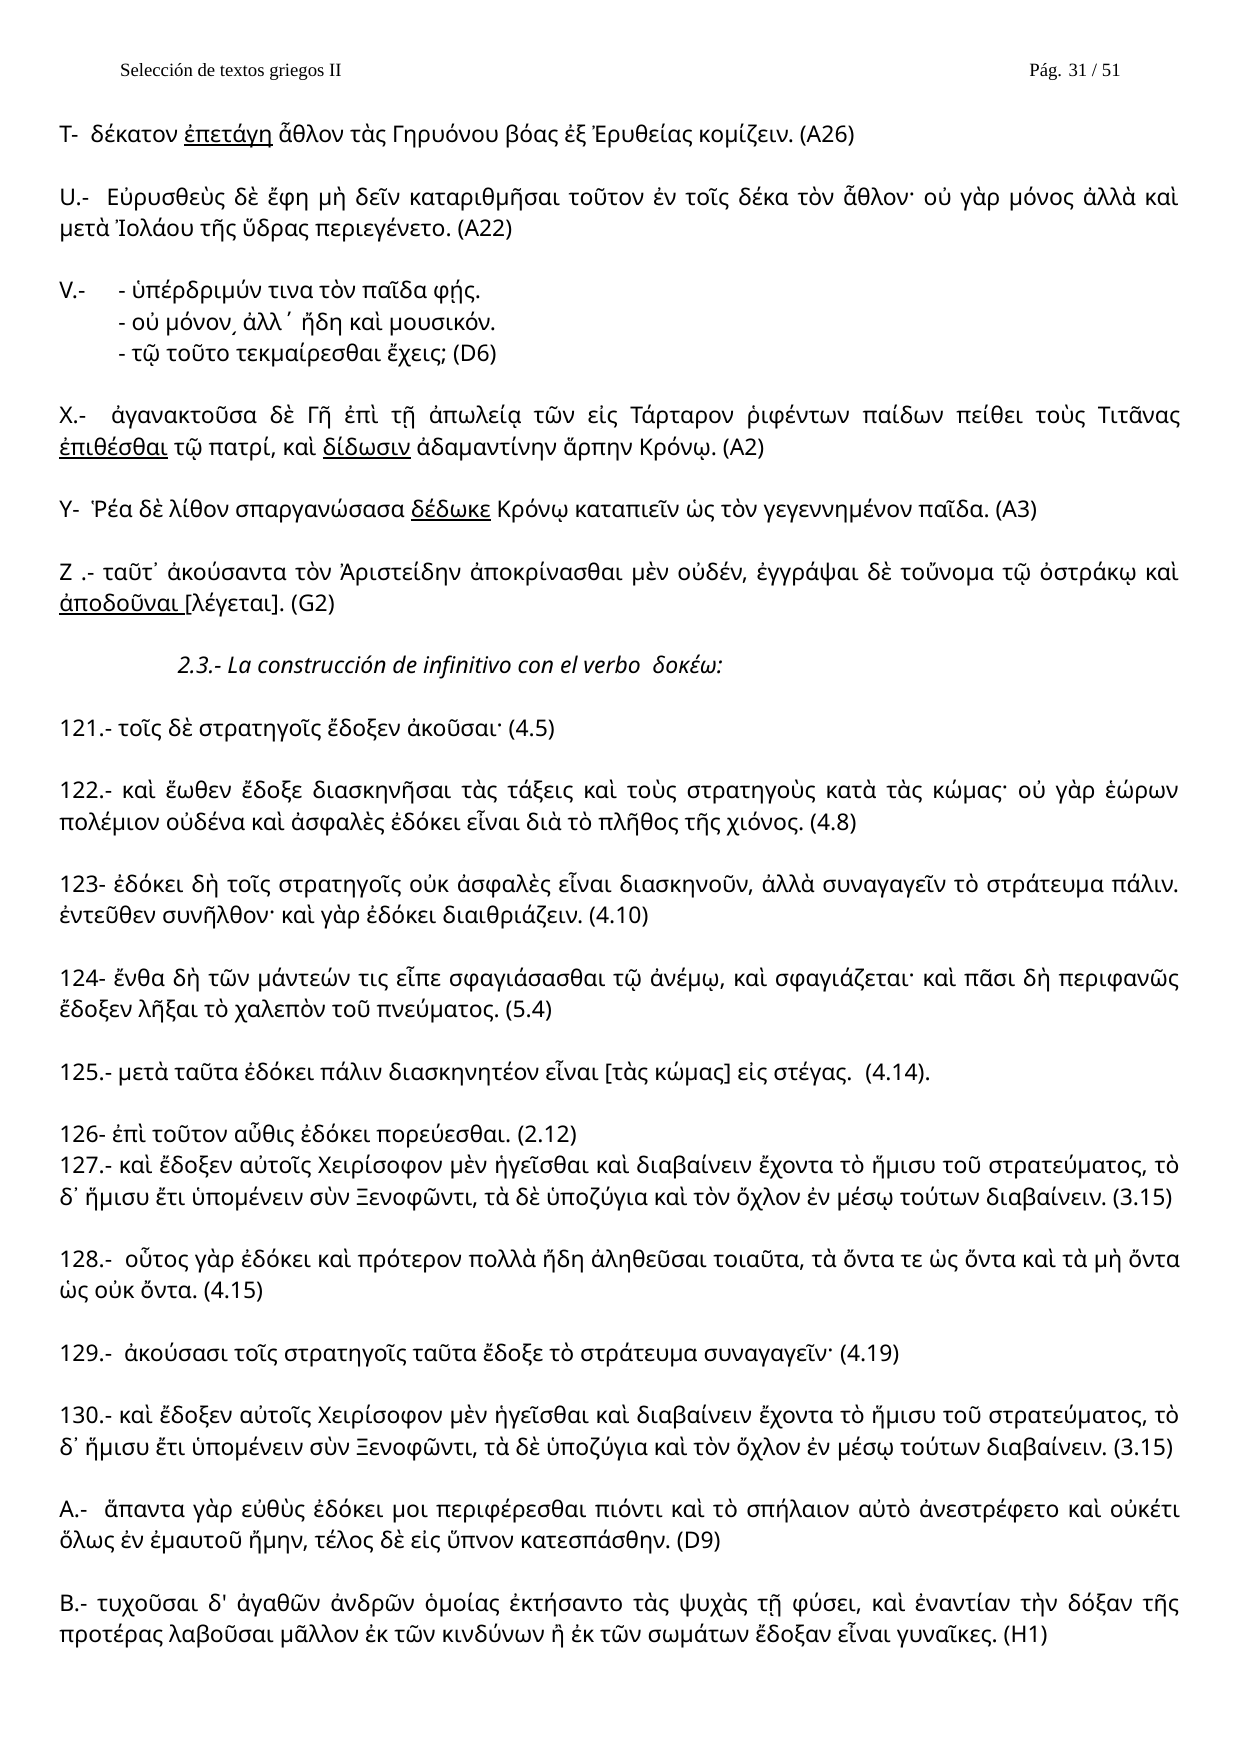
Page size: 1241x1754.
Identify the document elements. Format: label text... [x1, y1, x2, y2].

text 121.- τοῖς δὲ στρατηγοῖς ἔδοξεν ἀκοῦσαι· (4.5) [59, 712, 1181, 743]
text Y- Ῥέα δὲ λίθον σπαργανώσασα δέδωκε Κρόνῳ καταπιεῖν ὡς τὸν γεγεννημένον παῖδα. (A3) [59, 493, 1181, 524]
text 123- ἐδόκει δὴ τοῖς στρατηγοῖς οὐκ ἀσφαλὲς εἶναι διασκηνοῦν, ἀλλὰ συναγαγεῖν τὸ στράτευμα πάλιν. ἐντεῦθεν συνῆλθον· καὶ γὰρ ἐδόκει διαιθριάζειν. (4.10) [59, 868, 1181, 931]
text 125.- μετὰ ταῦτα ἐδόκει πάλιν διασκηνητέον εἶναι [τὰς κώμας] εἰς στέγας. (4.14). [59, 1056, 1181, 1087]
text A.- ἅπαντα γὰρ εὐθὺς ἐδόκει μοι περιφέρεσθαι πιόντι καὶ τὸ σπήλαιον αὐτὸ ἀνεστρέφετο καὶ οὐκέτι ὅλως ἐν ἐμαυτοῦ ἤμην, τέλος δὲ εἰς ὕπνον κατεσπάσθην. (D9) [59, 1493, 1181, 1556]
text B.- τυχοῦσαι δ' ἀγαθῶν ἀνδρῶν ὁμοίας ἐκτήσαντο τὰς ψυχὰς τῇ φύσει, καὶ ἐναντίαν τὴν δόξαν τῆς προτέρας λαβοῦσαι μᾶλλον ἐκ τῶν κινδύνων ἢ ἐκ τῶν σωμάτων ἔδοξαν εἶναι γυναῖκες. (H1) [59, 1587, 1181, 1649]
text Z .- ταῦτ᾿ ἀκούσαντα τὸν Ἀριστείδην ἀποκρίνασθαι μὲν οὐδέν, ἐγγράψαι δὲ τοὔνομα τῷ ὀστράκῳ καὶ ἀποδοῦναι [λέγεται]. (G2) [59, 556, 1181, 618]
text 122.- καὶ ἕωθεν ἔδοξε διασκηνῆσαι τὰς τάξεις καὶ τοὺς στρατηγοὺς κατὰ τὰς κώμας· οὐ γὰρ ἑώρων πολέμιον οὐδένα καὶ ἀσφαλὲς ἐδόκει εἶναι διὰ τὸ πλῆθος τῆς χιόνος. (4.8) [59, 774, 1181, 837]
text 127.- καὶ ἔδοξεν αὐτοῖς Χειρίσοφον μὲν ἡγεῖσθαι καὶ διαβαίνειν ἔχοντα τὸ ἥμισυ τοῦ στρατεύματος, τὸ δ᾽ ἥμισυ ἔτι ὑπομένειν σὺν Ξενοφῶντι, τὰ δὲ ὑποζύγια καὶ τὸν ὄχλον ἐν μέσῳ τούτων διαβαίνειν. (3.15) [59, 1149, 1181, 1212]
text - τῷ τοῦτο τεκμαίρεσθαι ἔχεις; (D6) [59, 337, 1181, 368]
text V.- - ὑπέρδριμύν τινα τὸν παῖδα φῄς. [59, 274, 1181, 306]
text 124- ἔνθα δὴ τῶν μάντεών τις εἶπε σφαγιάσασθαι τῷ ἀνέμῳ, καὶ σφαγιάζεται· καὶ πᾶσι δὴ περιφανῶς ἔδοξεν λῆξαι τὸ χαλεπὸν τοῦ πνεύματος. (5.4) [59, 962, 1181, 1024]
text U.- Εὐρυσθεὺς δὲ ἔφη μὴ δεῖν καταριθμῆσαι τοῦτον ἐν τοῖς δέκα τὸν ἆθλον· οὐ γὰρ μόνος ἀλλὰ καὶ μετὰ Ἰολάου τῆς ὕδρας περιεγένετο. (A22) [59, 181, 1181, 243]
text 128.- οὗτος γὰρ ἐδόκει καὶ πρότερον πολλὰ ἤδη ἀληθεῦσαι τοιαῦτα, τὰ ὄντα τε ὡς ὄντα καὶ τὰ μὴ ὄντα ὡς οὐκ ὄντα. (4.15) [59, 1243, 1181, 1306]
text 129.- ἀκούσασι τοῖς στρατηγοῖς ταῦτα ἔδοξε τὸ στράτευμα συναγαγεῖν· (4.19) [59, 1337, 1181, 1368]
text 130.- καὶ ἔδοξεν αὐτοῖς Χειρίσοφον μὲν ἡγεῖσθαι καὶ διαβαίνειν ἔχοντα τὸ ἥμισυ τοῦ στρατεύματος, τὸ δ᾽ ἥμισυ ἔτι ὑπομένειν σὺν Ξενοφῶντι, τὰ δὲ ὑποζύγια καὶ τὸν ὄχλον ἐν μέσῳ τούτων διαβαίνειν. (3.15) [59, 1399, 1181, 1462]
text T- δέκατον ἐπετάγη ἆθλον τὰς Γηρυόνου βόας ἐξ Ἐρυθείας κομίζειν. (A26) [59, 118, 1181, 149]
text - οὐ μόνον͵ ἀλλ΄ ἤδη καὶ μουσικόν. [59, 306, 1181, 337]
text X.- ἀγανακτοῦσα δὲ Γῆ ἐπὶ τῇ ἀπωλείᾳ τῶν εἰς Τάρταρον ῥιφέντων παίδων πείθει τοὺς Τιτᾶνας ἐπιθέσθαι τῷ πατρί, καὶ δίδωσιν ἀδαμαντίνην ἅρπην Κρόνῳ. (A2) [59, 399, 1181, 462]
text 2.3.- La construcción de infinitivo con el verbo δοκέω: [59, 649, 1181, 681]
text 126- ἐπὶ τοῦτον αὖθις ἐδόκει πορεύεσθαι. (2.12) [59, 1118, 1181, 1149]
